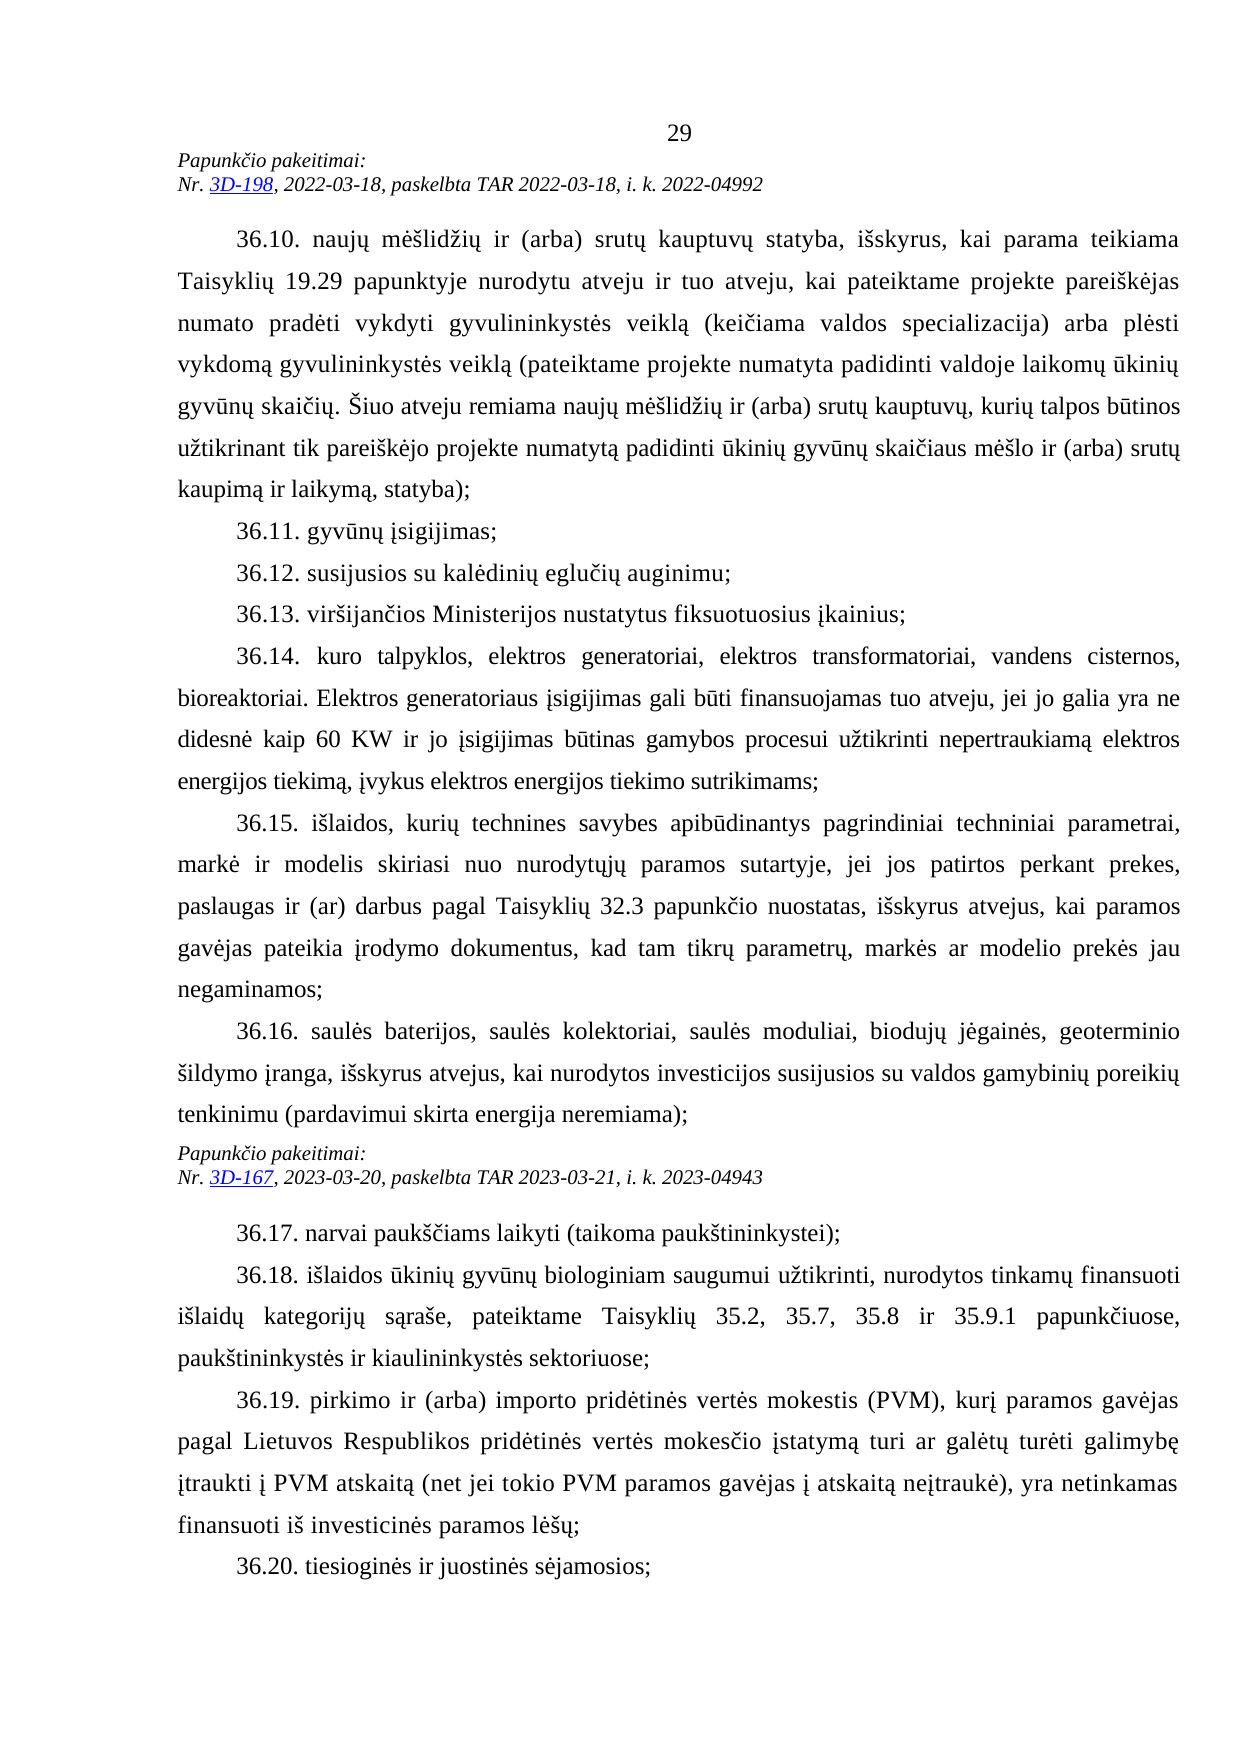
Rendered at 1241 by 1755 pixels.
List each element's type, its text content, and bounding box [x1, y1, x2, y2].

text Nr. 3D-167, 2023-03-20, paskelbta TAR 2023-03-21, i. k. 2023-04943 [177, 1165, 1181, 1189]
text 36.11. gyvūnų įsigijimas; [177, 516, 1181, 545]
text 36.20. tiesioginės ir juostinės sėjamosios; [177, 1551, 1181, 1580]
text 36.18. išlaidos ūkinių gyvūnų biologiniam saugumui užtikrinti, nurodytos tinkamų finansuoti išlaidų kategorijų sąraše, pateiktame Taisyklių 35.2, 35.7, 35.8 ir 35.9.1 papunkčiuose, paukštininkystės ir kiaulininkystės sektoriuose; [177, 1260, 1181, 1372]
text 36.13. viršijančios Ministerijos nustatytus fiksuotuosius įkainius; [177, 599, 1181, 628]
text Papunkčio pakeitimai: [177, 1141, 1181, 1165]
text 36.17. narvai paukščiams laikyti (taikoma paukštininkystei); [177, 1218, 1181, 1247]
text 36.10. naujų mėšlidžių ir (arba) srutų kauptuvų statyba, išskyrus, kai parama teikiama Taisyklių 19.29 papunktyje nurodytu atveju ir tuo atveju, kai pateiktame projekte pareiškėjas numato pradėti vykdyti gyvulininkystės veiklą (keičiama valdos specializacija) arba plėsti vykdomą gyvulininkystės veiklą (pateiktame projekte numatyta padidinti valdoje laikomų ūkinių gyvūnų skaičių. Šiuo atveju remiama naujų mėšlidžių ir (arba) srutų kauptuvų, kurių talpos būtinos užtikrinant tik pareiškėjo projekte numatytą padidinti ūkinių gyvūnų skaičiaus mėšlo ir (arba) srutų kaupimą ir laikymą, statyba); [177, 224, 1181, 503]
text 36.19. pirkimo ir (arba) importo pridėtinės vertės mokestis (PVM), kurį paramos gavėjas pagal Lietuvos Respublikos pridėtinės vertės mokesčio įstatymą turi ar galėtų turėti galimybę įtraukti į PVM atskaitą (net jei tokio PVM paramos gavėjas į atskaitą neįtraukė), yra netinkamas finansuoti iš investicinės paramos lėšų; [177, 1385, 1181, 1538]
text Papunkčio pakeitimai: [177, 148, 1181, 172]
text 36.16. saulės baterijos, saulės kolektoriai, saulės moduliai, biodujų jėgainės, geoterminio šildymo įranga, išskyrus atvejus, kai nurodytos investicijos susijusios su valdos gamybinių poreikių tenkinimu (pardavimui skirta energija neremiama); [177, 1016, 1181, 1128]
text Nr. 3D-198, 2022-03-18, paskelbta TAR 2022-03-18, i. k. 2022-04992 [177, 172, 1181, 196]
text 36.15. išlaidos, kurių technines savybes apibūdinantys pagrindiniai techniniai parametrai, markė ir modelis skiriasi nuo nurodytųjų paramos sutartyje, jei jos patirtos perkant prekes, paslaugas ir (ar) darbus pagal Taisyklių 32.3 papunkčio nuostatas, išskyrus atvejus, kai paramos gavėjas pateikia įrodymo dokumentus, kad tam tikrų parametrų, markės ar modelio prekės jau negaminamos; [177, 808, 1181, 1003]
text 36.14. kuro talpyklos, elektros generatoriai, elektros transformatoriai, vandens cisternos, bioreaktoriai. Elektros generatoriaus įsigijimas gali būti finansuojamas tuo atveju, jei jo galia yra ne didesnė kaip 60 KW ir jo įsigijimas būtinas gamybos procesui užtikrinti nepertraukiamą elektros energijos tiekimą, įvykus elektros energijos tiekimo sutrikimams; [177, 641, 1181, 795]
text 36.12. susijusios su kalėdinių eglučių auginimu; [177, 558, 1181, 587]
